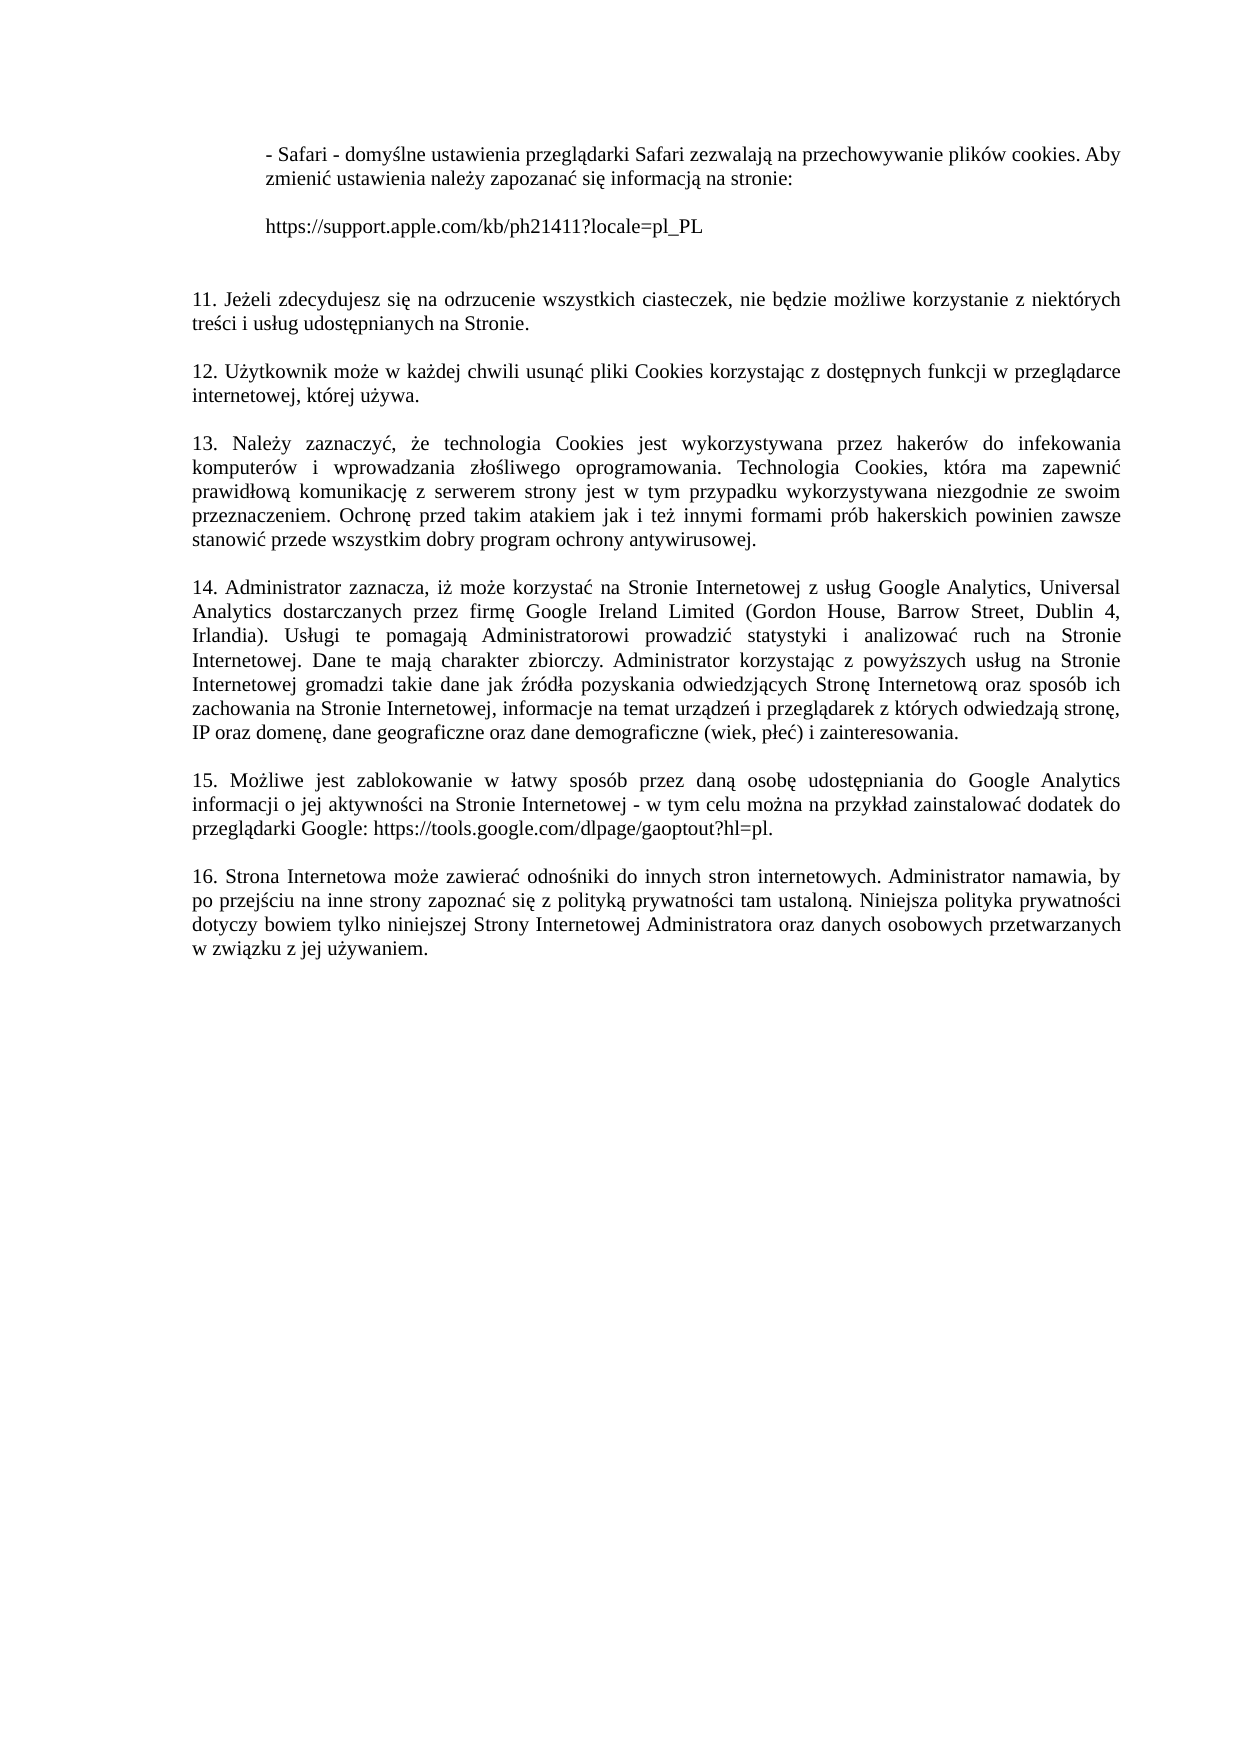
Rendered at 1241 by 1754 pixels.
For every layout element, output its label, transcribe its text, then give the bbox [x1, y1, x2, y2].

list Strona Internetowa może zawierać odnośniki do innych stron internetowych. Administrator namawia, by po przejściu na inne strony zapoznać się z polityką prywatności tam ustaloną. Niniejsza polityka prywatności dotyczy bowiem tylko niniejszej Strony Internetowej Administratora oraz danych osobowych przetwarzanych w związku z jej używaniem. [118, 864, 1122, 960]
list Należy zaznaczyć, że technologia Cookies jest wykorzystywana przez hakerów do infekowania komputerów i wprowadzania złośliwego oprogramowania. Technologia Cookies, która ma zapewnić prawidłową komunikację z serwerem strony jest w tym przypadku wykorzystywana niezgodnie ze swoim przeznaczeniem. Ochronę przed takim atakiem jak i też innymi formami prób hakerskich powinien zawsze stanowić przede wszystkim dobry program ochrony antywirusowej. [118, 431, 1122, 551]
list Użytkownik może w każdej chwili usunąć pliki Cookies korzystając z dostępnych funkcji w przeglądarce internetowej, której używa. [118, 359, 1122, 407]
list Jeżeli zdecydujesz się na odrzucenie wszystkich ciasteczek, nie będzie możliwe korzystanie z niektórych treści i usług udostępnianych na Stronie. [118, 287, 1122, 335]
list https://support.apple.com/kb/ph21411?locale=pl_PL [118, 214, 1122, 238]
list Administrator zaznacza, iż może korzystać na Stronie Internetowej z usług Google Analytics, Universal Analytics dostarczanych przez firmę Google Ireland Limited (Gordon House, Barrow Street, Dublin 4, Irlandia). Usługi te pomagają Administratorowi prowadzić statystyki i analizować ruch na Stronie Internetowej. Dane te mają charakter zbiorczy. Administrator korzystając z powyższych usług na Stronie Internetowej gromadzi takie dane jak źródła pozyskania odwiedzjących Stronę Internetową oraz sposób ich zachowania na Stronie Internetowej, informacje na temat urządzeń i przeglądarek z których odwiedzają stronę, IP oraz domenę, dane geograficzne oraz dane demograficzne (wiek, płeć) i zainteresowania. [118, 575, 1122, 744]
list Możliwe jest zablokowanie w łatwy sposób przez daną osobę udostępniania do Google Analytics informacji o jej aktywności na Stronie Internetowej - w tym celu można na przykład zainstalować dodatek do przeglądarki Google: https://tools.google.com/dlpage/gaoptout?hl=pl. [118, 768, 1122, 840]
list - Safari - domyślne ustawienia przeglądarki Safari zezwalają na przechowywanie plików cookies. Aby zmienić ustawienia należy zapozanać się informacją na stronie: [118, 142, 1122, 190]
